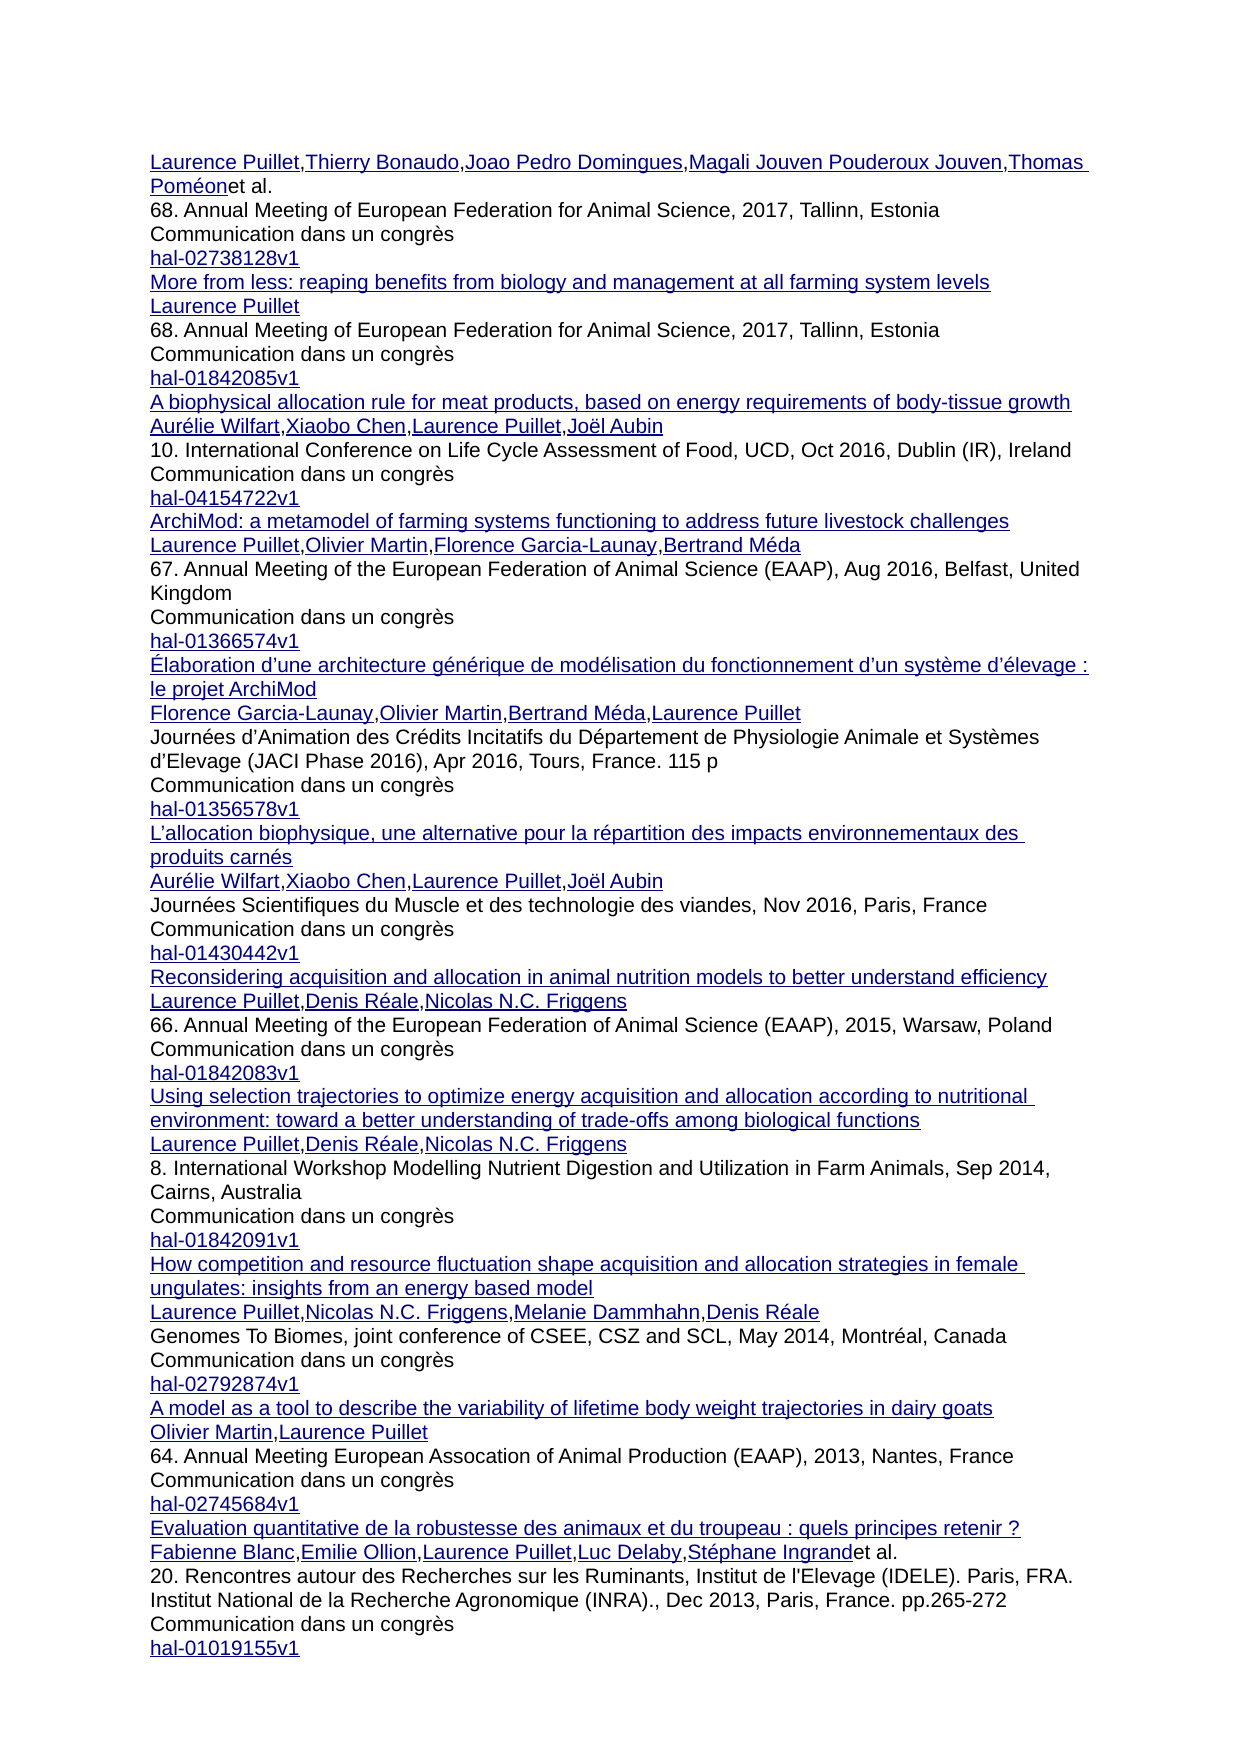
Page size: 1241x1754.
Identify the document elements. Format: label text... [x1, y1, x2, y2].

table_cell A model as a tool to describe the variability of lifetime body weight trajectories in dairy goats Olivier Martin,Laurence Puillet 64. Annual Meeting European Assocation of Animal Production (EAAP), 2013, Nantes, France Communication dans un congrès hal-02745684v1 [150, 1396, 1090, 1516]
table_cell Laurence Puillet,Thierry Bonaudo,Joao Pedro Domingues,Magali Jouven Pouderoux Jouven,Thomas Poméonet al. 68. Annual Meeting of European Federation for Animal Science, 2017, Tallinn, Estonia Communication dans un congrès hal-02738128v1 [150, 150, 1090, 270]
table_cell More from less: reaping benefits from biology and management at all farming system levels Laurence Puillet 68. Annual Meeting of European Federation for Animal Science, 2017, Tallinn, Estonia Communication dans un congrès hal-01842085v1 [150, 270, 1090, 389]
table_cell L’allocation biophysique, une alternative pour la répartition des impacts environnementaux des produits carnés Aurélie Wilfart,Xiaobo Chen,Laurence Puillet,Joël Aubin Journées Scientifiques du Muscle et des technologie des viandes, Nov 2016, Paris, France Communication dans un congrès hal-01430442v1 [150, 821, 1090, 964]
table_cell Élaboration d’une architecture générique de modélisation du fonctionnement d’un système d’élevage : le projet ArchiMod Florence Garcia-Launay,Olivier Martin,Bertrand Méda,Laurence Puillet Journées d’Animation des Crédits Incitatifs du Département de Physiologie Animale et Systèmes d’Elevage (JACI Phase 2016), Apr 2016, Tours, France. 115 p Communication dans un congrès hal-01356578v1 [150, 653, 1090, 821]
table_cell Evaluation quantitative de la robustesse des animaux et du troupeau : quels principes retenir ? Fabienne Blanc,Emilie Ollion,Laurence Puillet,Luc Delaby,Stéphane Ingrandet al. 20. Rencontres autour des Recherches sur les Ruminants, Institut de l'Elevage (IDELE). Paris, FRA. Institut National de la Recherche Agronomique (INRA)., Dec 2013, Paris, France. pp.265-272 Communication dans un congrès hal-01019155v1 [150, 1516, 1090, 1659]
table_cell A biophysical allocation rule for meat products, based on energy requirements of body-tissue growth Aurélie Wilfart,Xiaobo Chen,Laurence Puillet,Joël Aubin 10. International Conference on Life Cycle Assessment of Food, UCD, Oct 2016, Dublin (IR), Ireland Communication dans un congrès hal-04154722v1 [150, 390, 1090, 509]
table_cell How competition and resource fluctuation shape acquisition and allocation strategies in female ungulates: insights from an energy based model Laurence Puillet,Nicolas N.C. Friggens,Melanie Dammhahn,Denis Réale Genomes To Biomes, joint conference of CSEE, CSZ and SCL, May 2014, Montréal, Canada Communication dans un congrès hal-02792874v1 [150, 1252, 1090, 1396]
table_cell Reconsidering acquisition and allocation in animal nutrition models to better understand efficiency Laurence Puillet,Denis Réale,Nicolas N.C. Friggens 66. Annual Meeting of the European Federation of Animal Science (EAAP), 2015, Warsaw, Poland Communication dans un congrès hal-01842083v1 [150, 965, 1090, 1084]
table_cell Using selection trajectories to optimize energy acquisition and allocation according to nutritional environment: toward a better understanding of trade-offs among biological functions Laurence Puillet,Denis Réale,Nicolas N.C. Friggens 8. International Workshop Modelling Nutrient Digestion and Utilization in Farm Animals, Sep 2014, Cairns, Australia Communication dans un congrès hal-01842091v1 [150, 1084, 1090, 1252]
table_cell ArchiMod: a metamodel of farming systems functioning to address future livestock challenges Laurence Puillet,Olivier Martin,Florence Garcia-Launay,Bertrand Méda 67. Annual Meeting of the European Federation of Animal Science (EAAP), Aug 2016, Belfast, United Kingdom Communication dans un congrès hal-01366574v1 [150, 509, 1090, 653]
